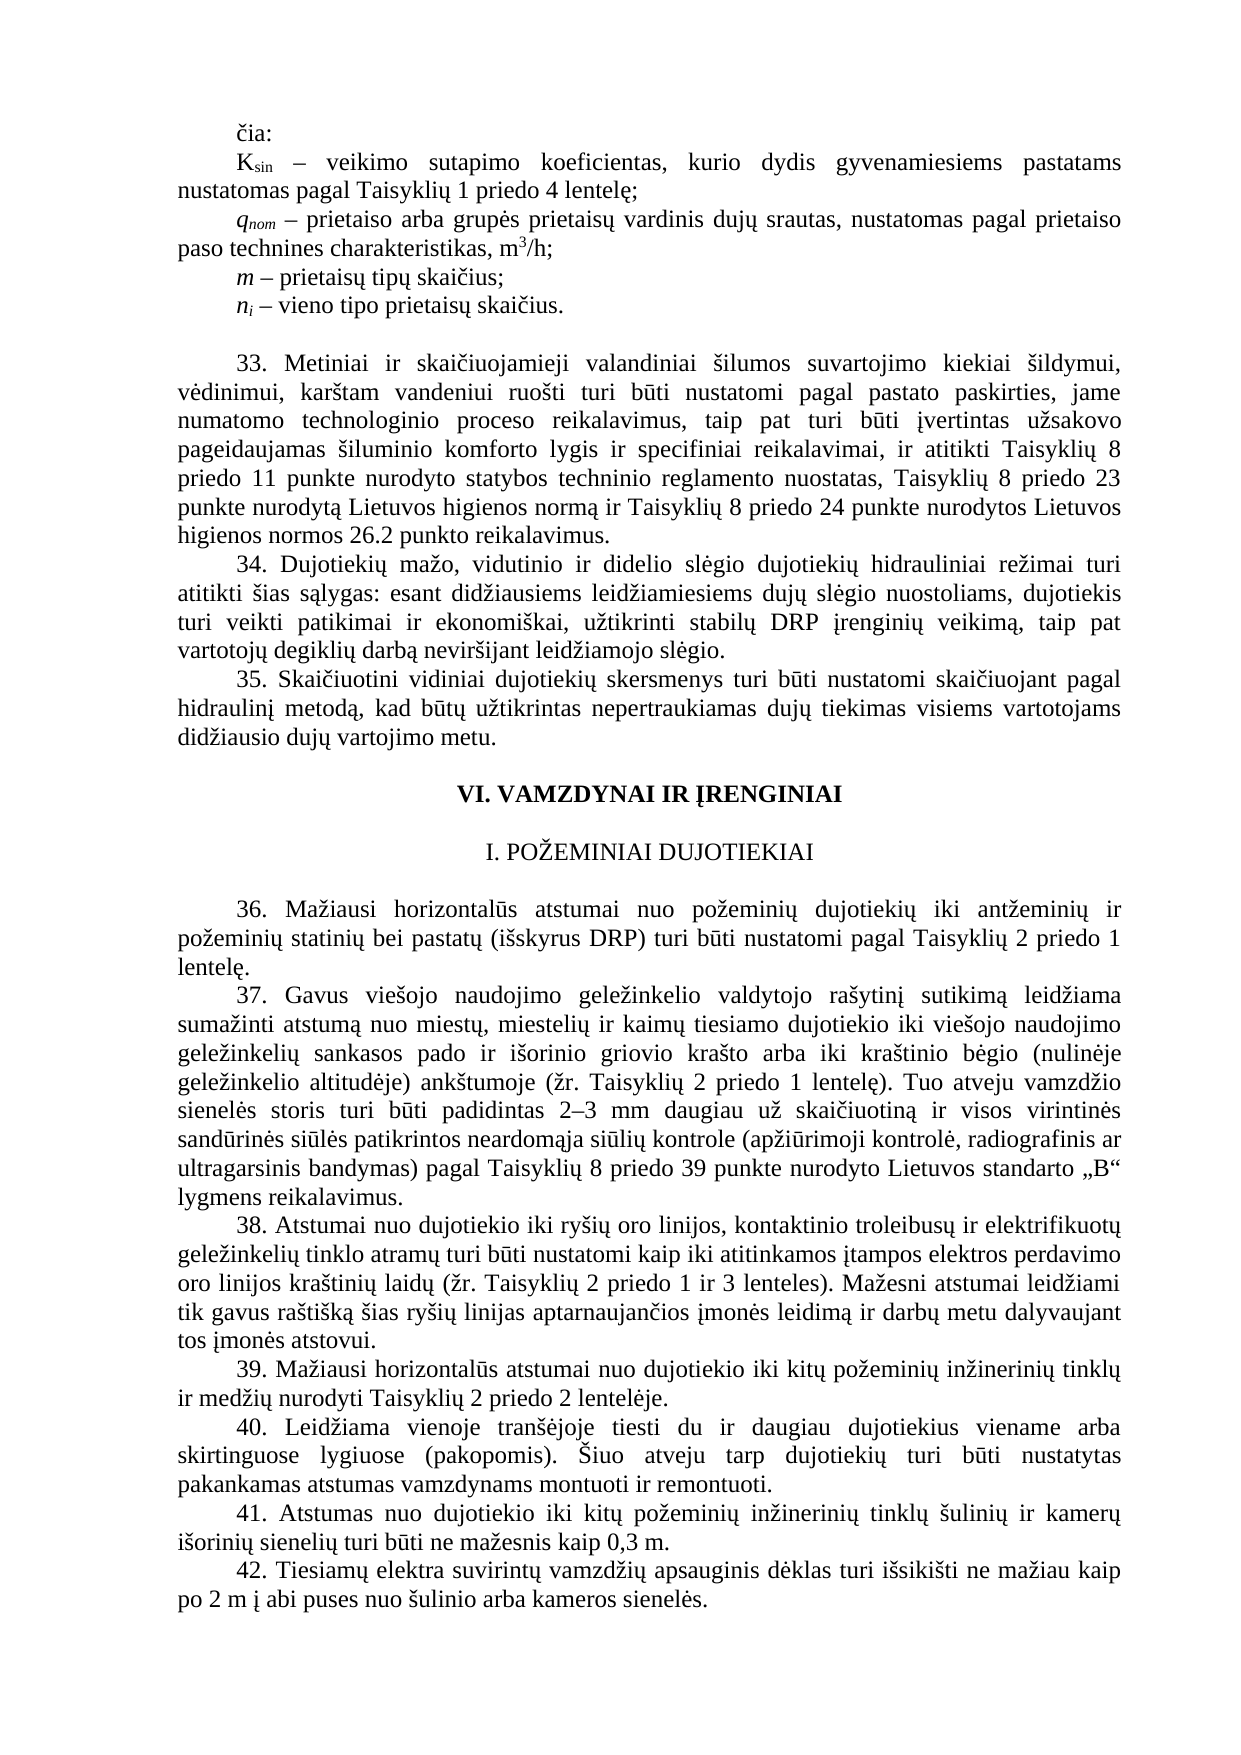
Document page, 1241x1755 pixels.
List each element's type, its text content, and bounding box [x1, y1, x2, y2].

text VI. VAMZDYNAI IR ĮRENGINIAI [177, 779, 1122, 808]
text 42. Tiesiamų elektra suvirintų vamzdžių apsauginis dėklas turi išsikišti ne mažiau kaip po 2 m į abi puses nuo šulinio arba kameros sienelės. [177, 1556, 1122, 1613]
text Ksin – veikimo sutapimo koeficientas, kurio dydis gyvenamiesiems pastatams nustatomas pagal Taisyklių 1 priedo 4 lentelę; [177, 147, 1122, 204]
text 33. Metiniai ir skaičiuojamieji valandiniai šilumos suvartojimo kiekiai šildymui, vėdinimui, karštam vandeniui ruošti turi būti nustatomi pagal pastato paskirties, jame numatomo technologinio proceso reikalavimus, taip pat turi būti įvertintas užsakovo pageidaujamas šiluminio komforto lygis ir specifiniai reikalavimai, ir atitikti Taisyklių 8 priedo 11 punkte nurodyto statybos techninio reglamento nuostatas, Taisyklių 8 priedo 23 punkte nurodytą Lietuvos higienos normą ir Taisyklių 8 priedo 24 punkte nurodytos Lietuvos higienos normos 26.2 punkto reikalavimus. [177, 348, 1122, 549]
text čia: [177, 118, 1122, 147]
text 34. Dujotiekių mažo, vidutinio ir didelio slėgio dujotiekių hidrauliniai režimai turi atitikti šias sąlygas: esant didžiausiems leidžiamiesiems dujų slėgio nuostoliams, dujotiekis turi veikti patikimai ir ekonomiškai, užtikrinti stabilų DRP įrenginių veikimą, taip pat vartotojų degiklių darbą neviršijant leidžiamojo slėgio. [177, 549, 1122, 664]
text 35. Skaičiuotini vidiniai dujotiekių skersmenys turi būti nustatomi skaičiuojant pagal hidraulinį metodą, kad būtų užtikrintas nepertraukiamas dujų tiekimas visiems vartotojams didžiausio dujų vartojimo metu. [177, 664, 1122, 751]
text 41. Atstumas nuo dujotiekio iki kitų požeminių inžinerinių tinklų šulinių ir kamerų išorinių sienelių turi būti ne mažesnis kaip 0,3 m. [177, 1498, 1122, 1556]
text I. POŽEMINIAI DUJOTIEKIAI [177, 837, 1122, 866]
text ni – vieno tipo prietaisų skaičius. [177, 291, 1122, 319]
text 37. Gavus viešojo naudojimo geležinkelio valdytojo rašytinį sutikimą leidžiama sumažinti atstumą nuo miestų, miestelių ir kaimų tiesiamo dujotiekio iki viešojo naudojimo geležinkelių sankasos pado ir išorinio griovio krašto arba iki kraštinio bėgio (nulinėje geležinkelio altitudėje) ankštumoje (žr. Taisyklių 2 priedo 1 lentelę). Tuo atveju vamzdžio sienelės storis turi būti padidintas 2–3 mm daugiau už skaičiuotiną ir visos virintinės sandūrinės siūlės patikrintos neardomąja siūlių kontrole (apžiūrimoji kontrolė, radiografinis ar ultragarsinis bandymas) pagal Taisyklių 8 priedo 39 punkte nurodyto Lietuvos standarto „B“ lygmens reikalavimus. [177, 981, 1122, 1211]
text m – prietaisų tipų skaičius; [177, 262, 1122, 291]
text 38. Atstumai nuo dujotiekio iki ryšių oro linijos, kontaktinio troleibusų ir elektrifikuotų geležinkelių tinklo atramų turi būti nustatomi kaip iki atitinkamos įtampos elektros perdavimo oro linijos kraštinių laidų (žr. Taisyklių 2 priedo 1 ir 3 lenteles). Mažesni atstumai leidžiami tik gavus raštišką šias ryšių linijas aptarnaujančios įmonės leidimą ir darbų metu dalyvaujant tos įmonės atstovui. [177, 1211, 1122, 1354]
text 39. Mažiausi horizontalūs atstumai nuo dujotiekio iki kitų požeminių inžinerinių tinklų ir medžių nurodyti Taisyklių 2 priedo 2 lentelėje. [177, 1354, 1122, 1412]
text 40. Leidžiama vienoje tranšėjoje tiesti du ir daugiau dujotiekius viename arba skirtinguose lygiuose (pakopomis). Šiuo atveju tarp dujotiekių turi būti nustatytas pakankamas atstumas vamzdynams montuoti ir remontuoti. [177, 1412, 1122, 1498]
text 36. Mažiausi horizontalūs atstumai nuo požeminių dujotiekių iki antžeminių ir požeminių statinių bei pastatų (išskyrus DRP) turi būti nustatomi pagal Taisyklių 2 priedo 1 lentelę. [177, 894, 1122, 981]
text qnom – prietaiso arba grupės prietaisų vardinis dujų srautas, nustatomas pagal prietaiso paso technines charakteristikas, m3/h; [177, 204, 1122, 262]
